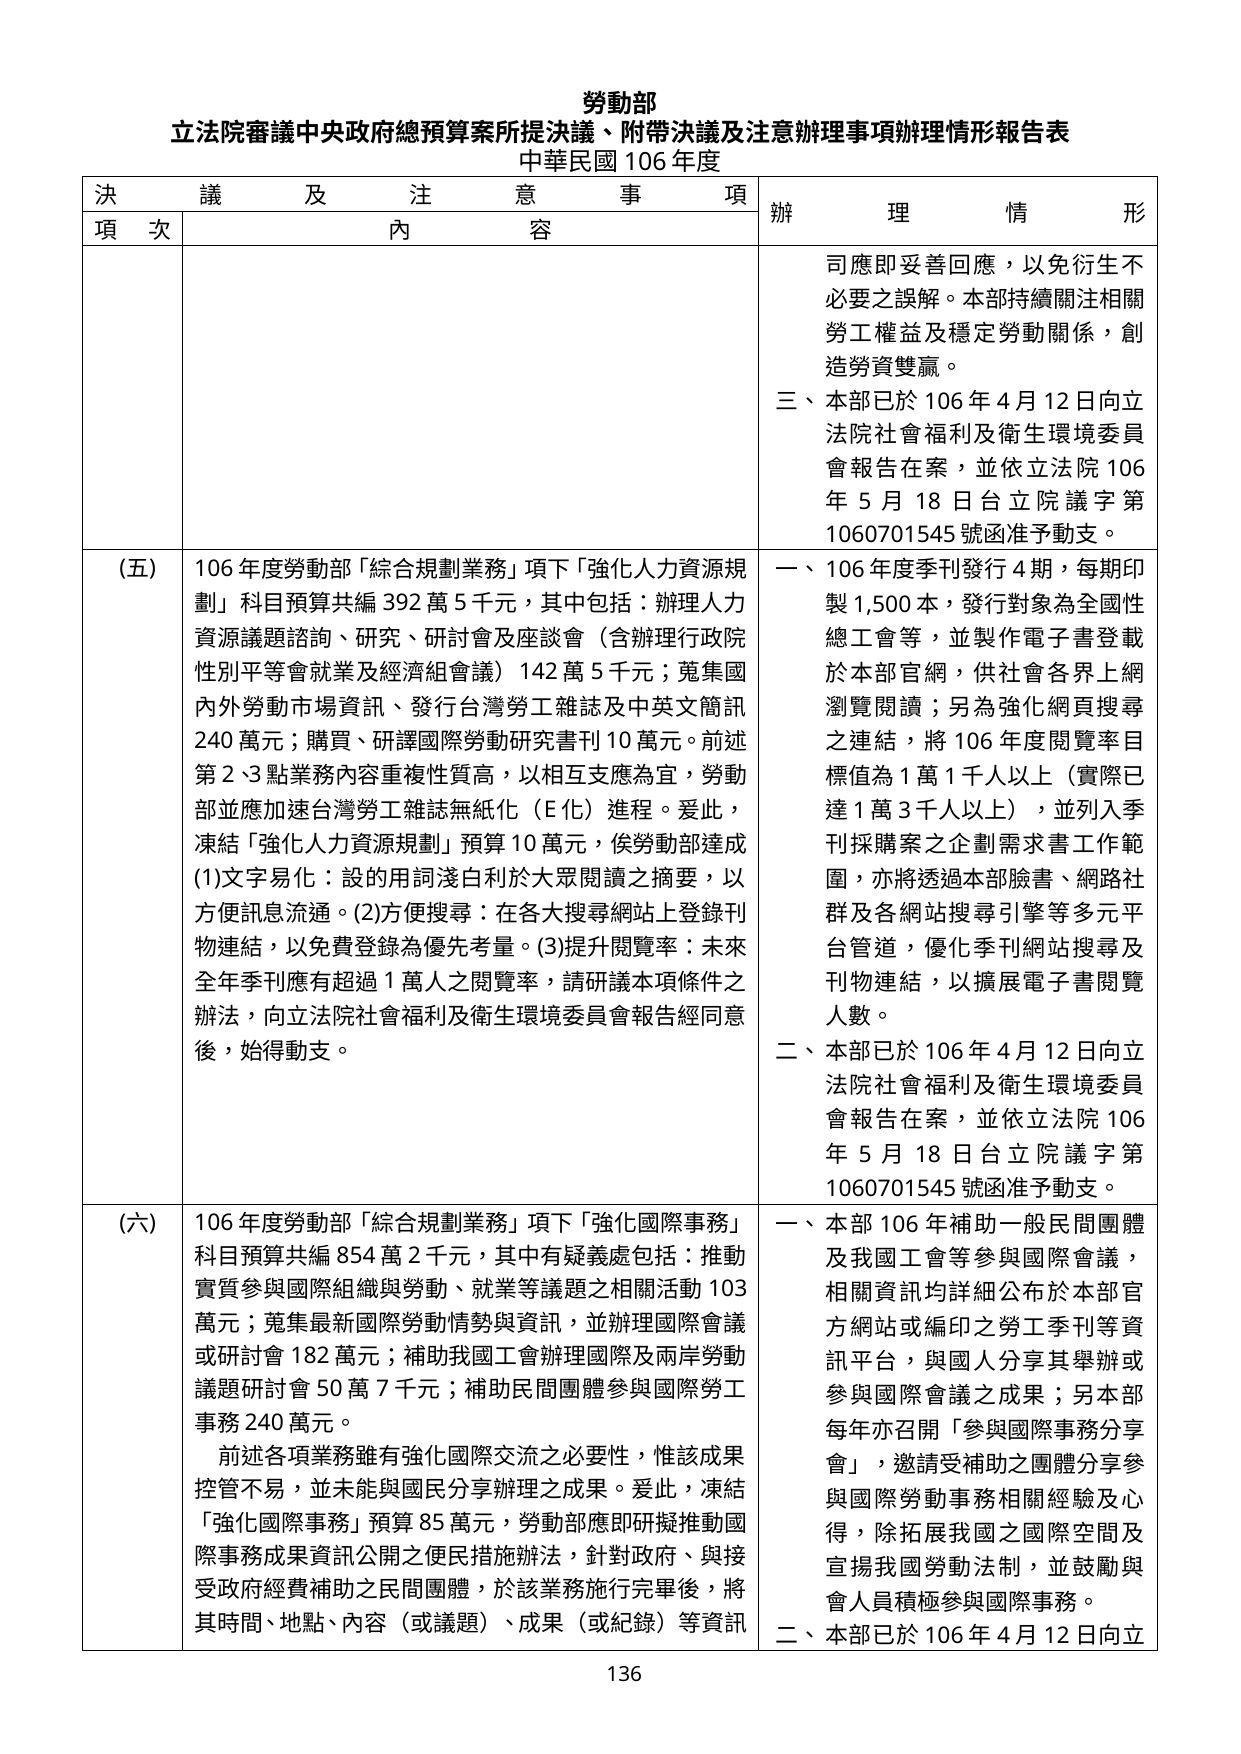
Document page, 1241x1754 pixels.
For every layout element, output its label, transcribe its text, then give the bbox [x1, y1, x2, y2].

table_cell 本部106年補助一般民間團體及我國工會等參與國際會議，相關資訊均詳細公布於本部官方網站或編印之勞工季刊等資訊平台，與國人分享其舉辦或參與國際會議之成果；另本部每年亦召開「參與國際事務分享會」，邀請受補助之團體分享參與國際勞動事務相關經驗及心得，除拓展我國之國際空間及宣揚我國勞動法制，並鼓勵與會人員積極參與國際事務。 本部已於106年4月12日向立 [759, 1205, 1157, 1650]
table_header 決議及注意事項 [83, 177, 758, 211]
table_cell 106年度勞動部「綜合規劃業務」項下「強化國際事務」科目預算共編854萬2千元，其中有疑義處包括：推動實質參與國際組織與勞動、就業等議題之相關活動103萬元；蒐集最新國際勞動情勢與資訊，並辦理國際會議或研討會182萬元；補助我國工會辦理國際及兩岸勞動議題研討會50萬7千元；補助民間團體參與國際勞工事務240萬元。 前述各項業務雖有強化國際交流之必要性，惟該成果控管不易，並未能與國民分享辦理之成果。爰此，凍結「強化國際事務」預算85萬元，勞動部應即研擬推動國際事務成果資訊公開之便民措施辦法，針對政府、與接受政府經費補助之民間團體，於該業務施行完畢後，將其時間、地點、內容（或議題）、成果（或紀錄）等資訊 [183, 1205, 758, 1650]
table_header 辦理情形 [759, 177, 1157, 245]
table_cell 106年度季刊發行4期，每期印製1,500本，發行對象為全國性總工會等，並製作電子書登載於本部官網，供社會各界上網瀏覽閱讀；另為強化網頁搜尋之連結，將106年度閱覽率目標值為1萬1千人以上（實際已達1萬3千人以上），並列入季刊採購案之企劃需求書工作範圍，亦將透過本部臉書、網路社群及各網站搜尋引擎等多元平台管道，優化季刊網站搜尋及刊物連結，以擴展電子書閱覽人數。 本部已於106年4月12日向立法院社會福利及衛生環境委員會報告在案，並依立法院106年5月18日台立院議字第1060701545號函准予動支。 [759, 550, 1157, 1203]
table_cell 司應即妥善回應，以免衍生不必要之誤解。本部持續關注相關勞工權益及穩定勞動關係，創造勞資雙贏。 本部已於106年4月12日向立法院社會福利及衛生環境委員會報告在案，並依立法院106年5月18日台立院議字第1060701545號函准予動支。 [759, 246, 1157, 549]
table_cell (五) [83, 550, 182, 1203]
table_cell 106年度勞動部「綜合規劃業務」項下「強化人力資源規劃」科目預算共編392萬5千元，其中包括：辦理人力資源議題諮詢、研究、研討會及座談會（含辦理行政院性別平等會就業及經濟組會議）142萬5千元；蒐集國內外勞動市場資訊、發行台灣勞工雜誌及中英文簡訊240萬元；購買、研譯國際勞動研究書刊10萬元。前述第2、3點業務內容重複性質高，以相互支應為宜，勞動部並應加速台灣勞工雜誌無紙化（E化）進程。爰此，凍結「強化人力資源規劃」預算10萬元，俟勞動部達成(1)文字易化：設的用詞淺白利於大眾閱讀之摘要，以方便訊息流通。(2)方便搜尋：在各大搜尋網站上登錄刊物連結，以免費登錄為優先考量。(3)提升閱覽率：未來全年季刊應有超過1萬人之閱覽率，請研議本項條件之辦法，向立法院社會福利及衛生環境委員會報告經同意後，始得動支。 [183, 550, 758, 1203]
table_cell [183, 246, 758, 549]
table_cell (六) [83, 1205, 182, 1650]
table_cell 內 容 [183, 212, 758, 245]
table_cell 項次 [83, 212, 182, 245]
table_cell [83, 246, 182, 549]
